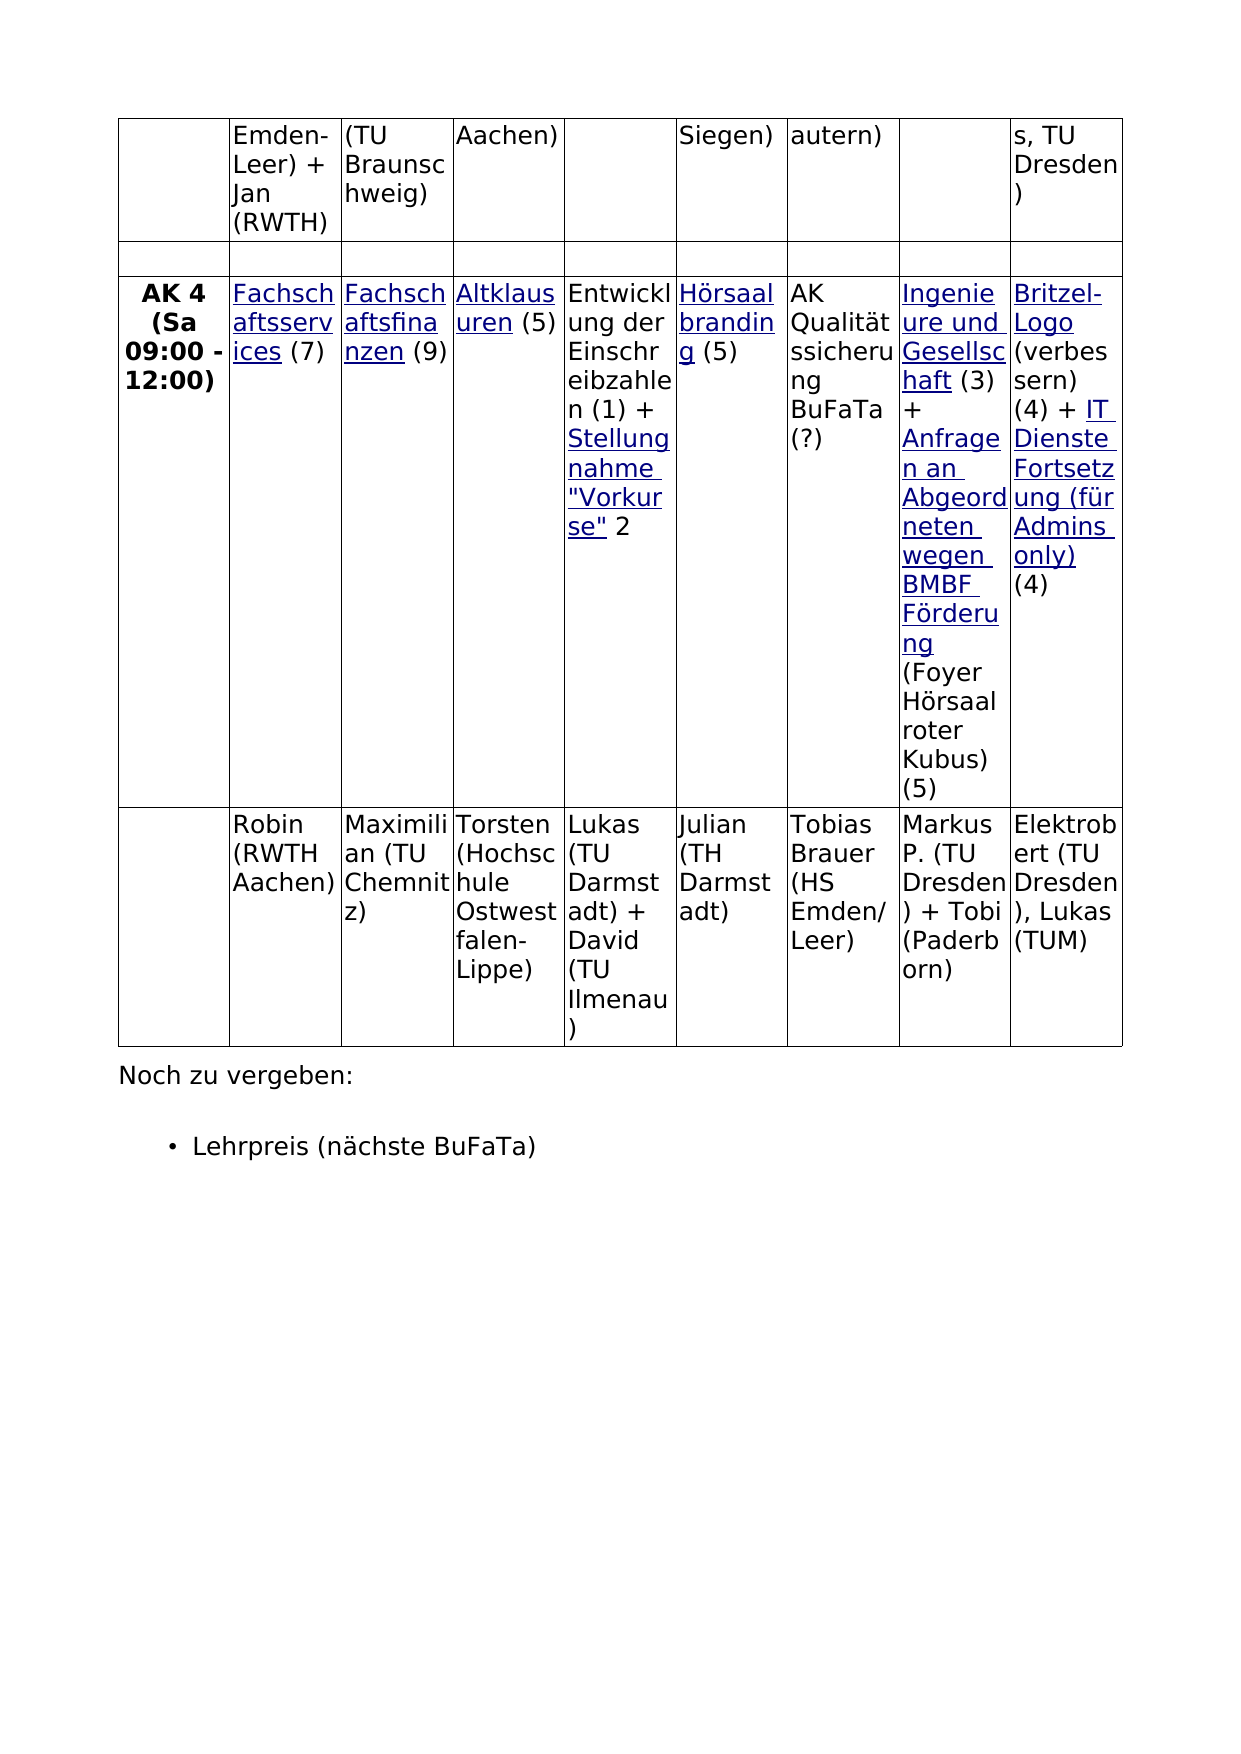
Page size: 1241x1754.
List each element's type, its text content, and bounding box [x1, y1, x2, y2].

table_cell [788, 242, 899, 276]
table_cell [454, 242, 564, 276]
table_cell Torsten (Hochschule Ostwestfalen-Lippe) [454, 808, 564, 1046]
table_cell AK 4 (Sa 09:00 - 12:00) [119, 277, 229, 807]
table_cell [119, 808, 229, 1046]
table_cell [900, 119, 1010, 241]
table_cell Julian (TH Darmstadt) [677, 808, 787, 1046]
table_cell autern) [788, 119, 899, 241]
table_cell Aachen) [454, 119, 564, 241]
table_cell Britzel-Logo (verbessern) (4) + IT Dienste Fortsetzung (für Admins only) (4) [1011, 277, 1122, 807]
table_cell Robin (RWTH Aachen) [230, 808, 341, 1046]
table_cell Hörsaalbranding (5) [677, 277, 787, 807]
table_cell Altklausuren (5) [454, 277, 564, 807]
table_cell Elektrobert (TU Dresden), Lukas (TUM) [1011, 808, 1122, 1046]
table_cell [677, 242, 787, 276]
table_cell Entwicklung der Einschreibzahlen (1) + Stellungnahme "Vorkurse" 2 [565, 277, 676, 807]
table_cell [119, 242, 229, 276]
table_cell Markus P. (TU Dresden) + Tobi (Paderborn) [900, 808, 1010, 1046]
table_cell Tobias Brauer (HS Emden/Leer) [788, 808, 899, 1046]
table_cell [119, 119, 229, 241]
text Noch zu vergeben: [118, 1061, 1122, 1090]
table_cell [565, 242, 676, 276]
table_cell [342, 242, 453, 276]
table_cell (TU Braunschweig) [342, 119, 453, 241]
table_cell [230, 242, 341, 276]
table_cell [1011, 242, 1122, 276]
table_cell Emden-Leer) + Jan (RWTH) [230, 119, 341, 241]
table_cell AK Qualitätssicherung BuFaTa (?) [788, 277, 899, 807]
table_cell Lukas (TU Darmstadt) + David (TU Ilmenau) [565, 808, 676, 1046]
list Lehrpreis (nächste BuFaTa) [177, 1132, 1122, 1161]
table_cell Fachschaftsservices (7) [230, 277, 341, 807]
table_cell [900, 242, 1010, 276]
table_cell Fachschaftsfinanzen (9) [342, 277, 453, 807]
table_cell Maximilian (TU Chemnitz) [342, 808, 453, 1046]
table_cell s, TU Dresden) [1011, 119, 1122, 241]
table_cell [565, 119, 676, 241]
table_cell Siegen) [677, 119, 787, 241]
table_cell Ingenieure und Gesellschaft (3) + Anfragen an Abgeordneten wegen BMBF Förderung (Foyer Hörsaal roter Kubus) (5) [900, 277, 1010, 807]
